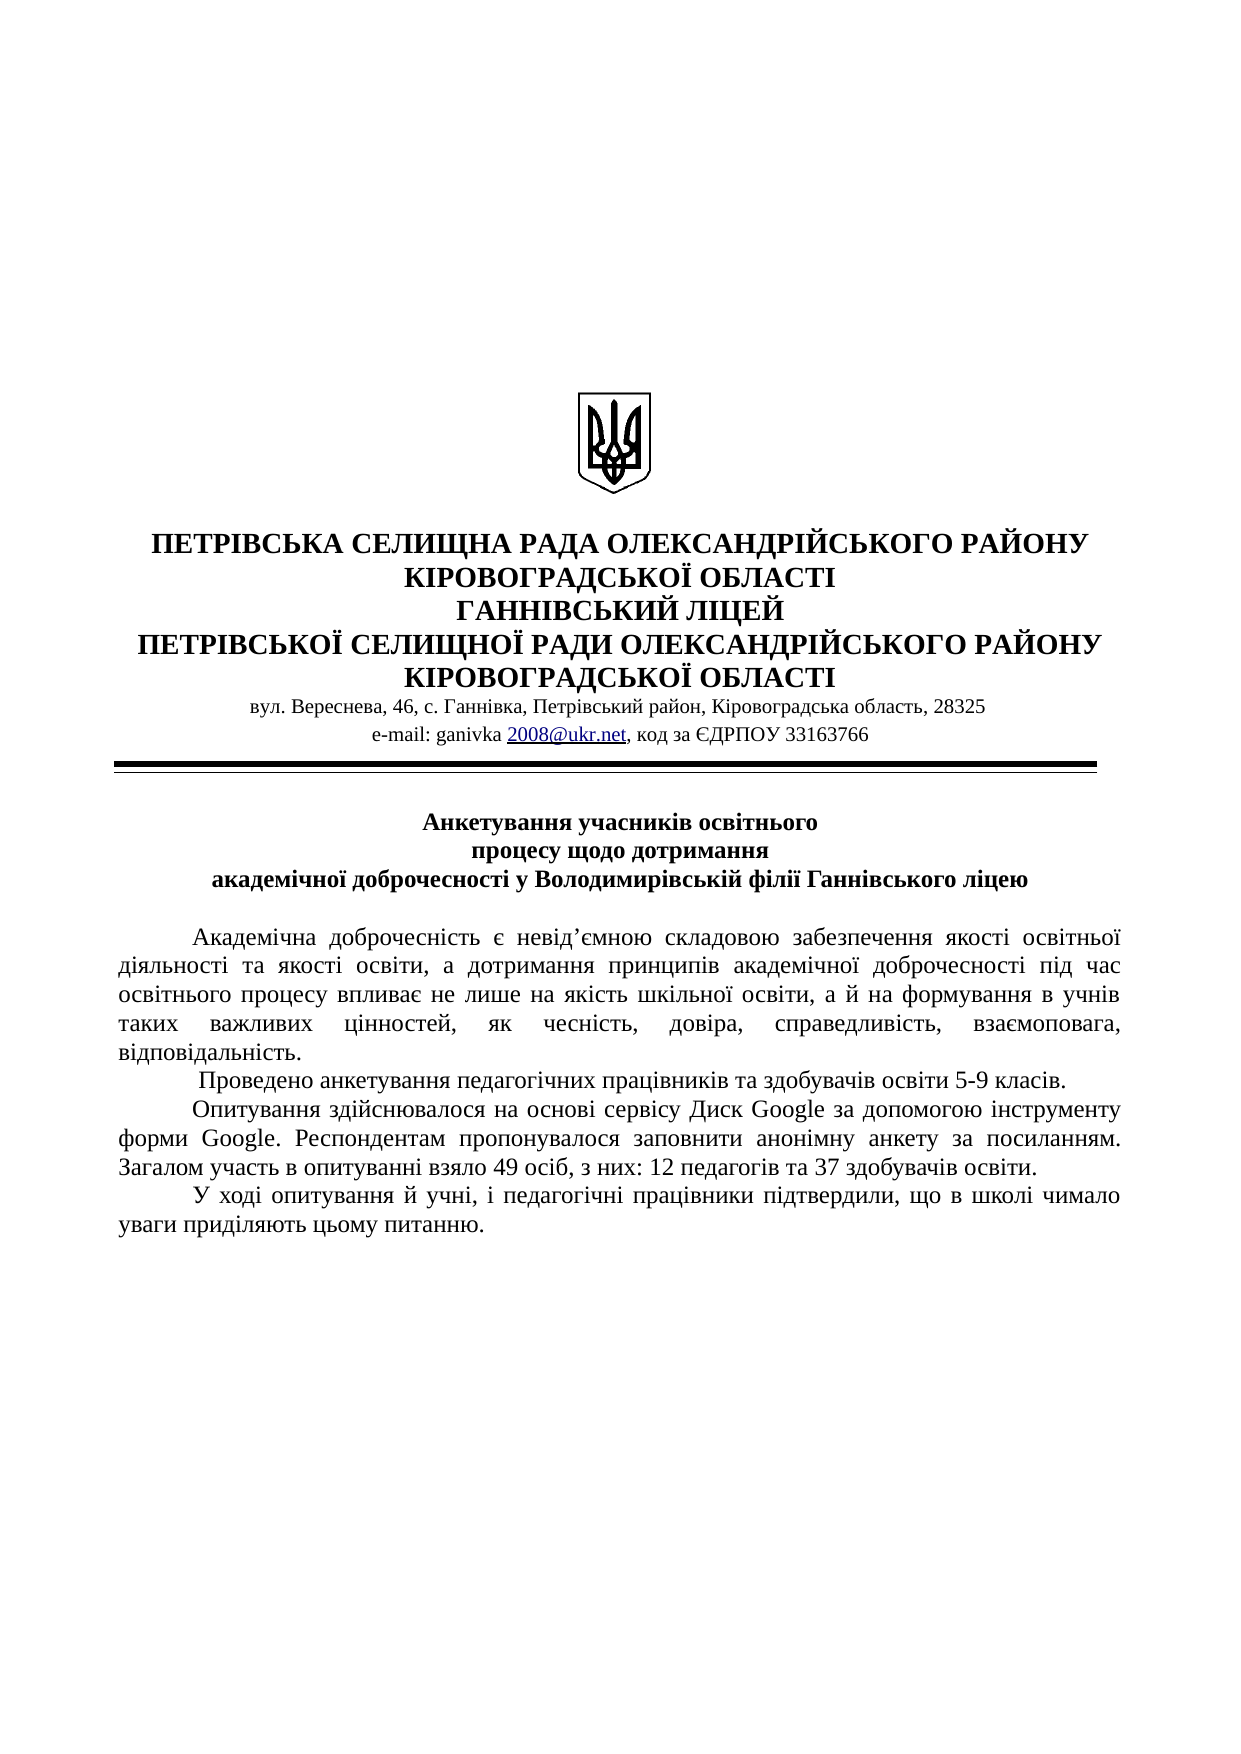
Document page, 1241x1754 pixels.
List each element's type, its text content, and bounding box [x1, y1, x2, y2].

text Опитування здійснювалося на основі сервісу Диск Google за допомогою інструменту форми Google. Респондентам пропонувалося заповнити анонімну анкету за посиланням. Загалом участь в опитуванні взяло 49 осіб, з них: 12 педагогів та 37 здобувачів освіти. [118, 1094, 1122, 1180]
text e-mail: ganivka 2008@ukr.net, код за ЄДРПОУ 33163766 [118, 722, 1122, 746]
text ПЕТРІВСЬКОЇ СЕЛИЩНОЇ РАДИ ОЛЕКСАНДРІЙСЬКОГО РАЙОНУ КІРОВОГРАДСЬКОЇ ОБЛАСТІ [118, 627, 1122, 694]
text Анкетування учасників освітнього [118, 807, 1122, 835]
text Академічна доброчесність є невід’ємною складовою забезпечення якості освітньої діяльності та якості освіти, а дотримання принципів академічної доброчесності під час освітнього процесу впливає не лише на якість шкільної освіти, а й на формування в учнів таких важливих цінностей, як чесність, довіра, справедливість, взаємоповага, відповідальність. [118, 922, 1122, 1065]
text У ході опитування й учні, і педагогічні працівники підтвердили, що в школі чимало уваги приділяють цьому питанню. [118, 1180, 1122, 1238]
text ГАННІВСЬКИЙ ЛІЦЕЙ [118, 593, 1122, 627]
text академічної доброчесності у Володимирівській філії Ганнівського ліцею [118, 864, 1122, 893]
text ПЕТРІВСЬКА СЕЛИЩНА РАДА ОЛЕКСАНДРІЙСЬКОГО РАЙОНУ КІРОВОГРАДСЬКОЇ ОБЛАСТІ [118, 526, 1122, 593]
text вул. Вереснева, 46, с. Ганнівка, Петрівський район, Кіровоградська область, 28325 [118, 694, 1122, 718]
text процесу щодо дотримання [118, 835, 1122, 864]
text Проведено анкетування педагогічних працівників та здобувачів освіти 5-9 класів. [118, 1065, 1122, 1094]
